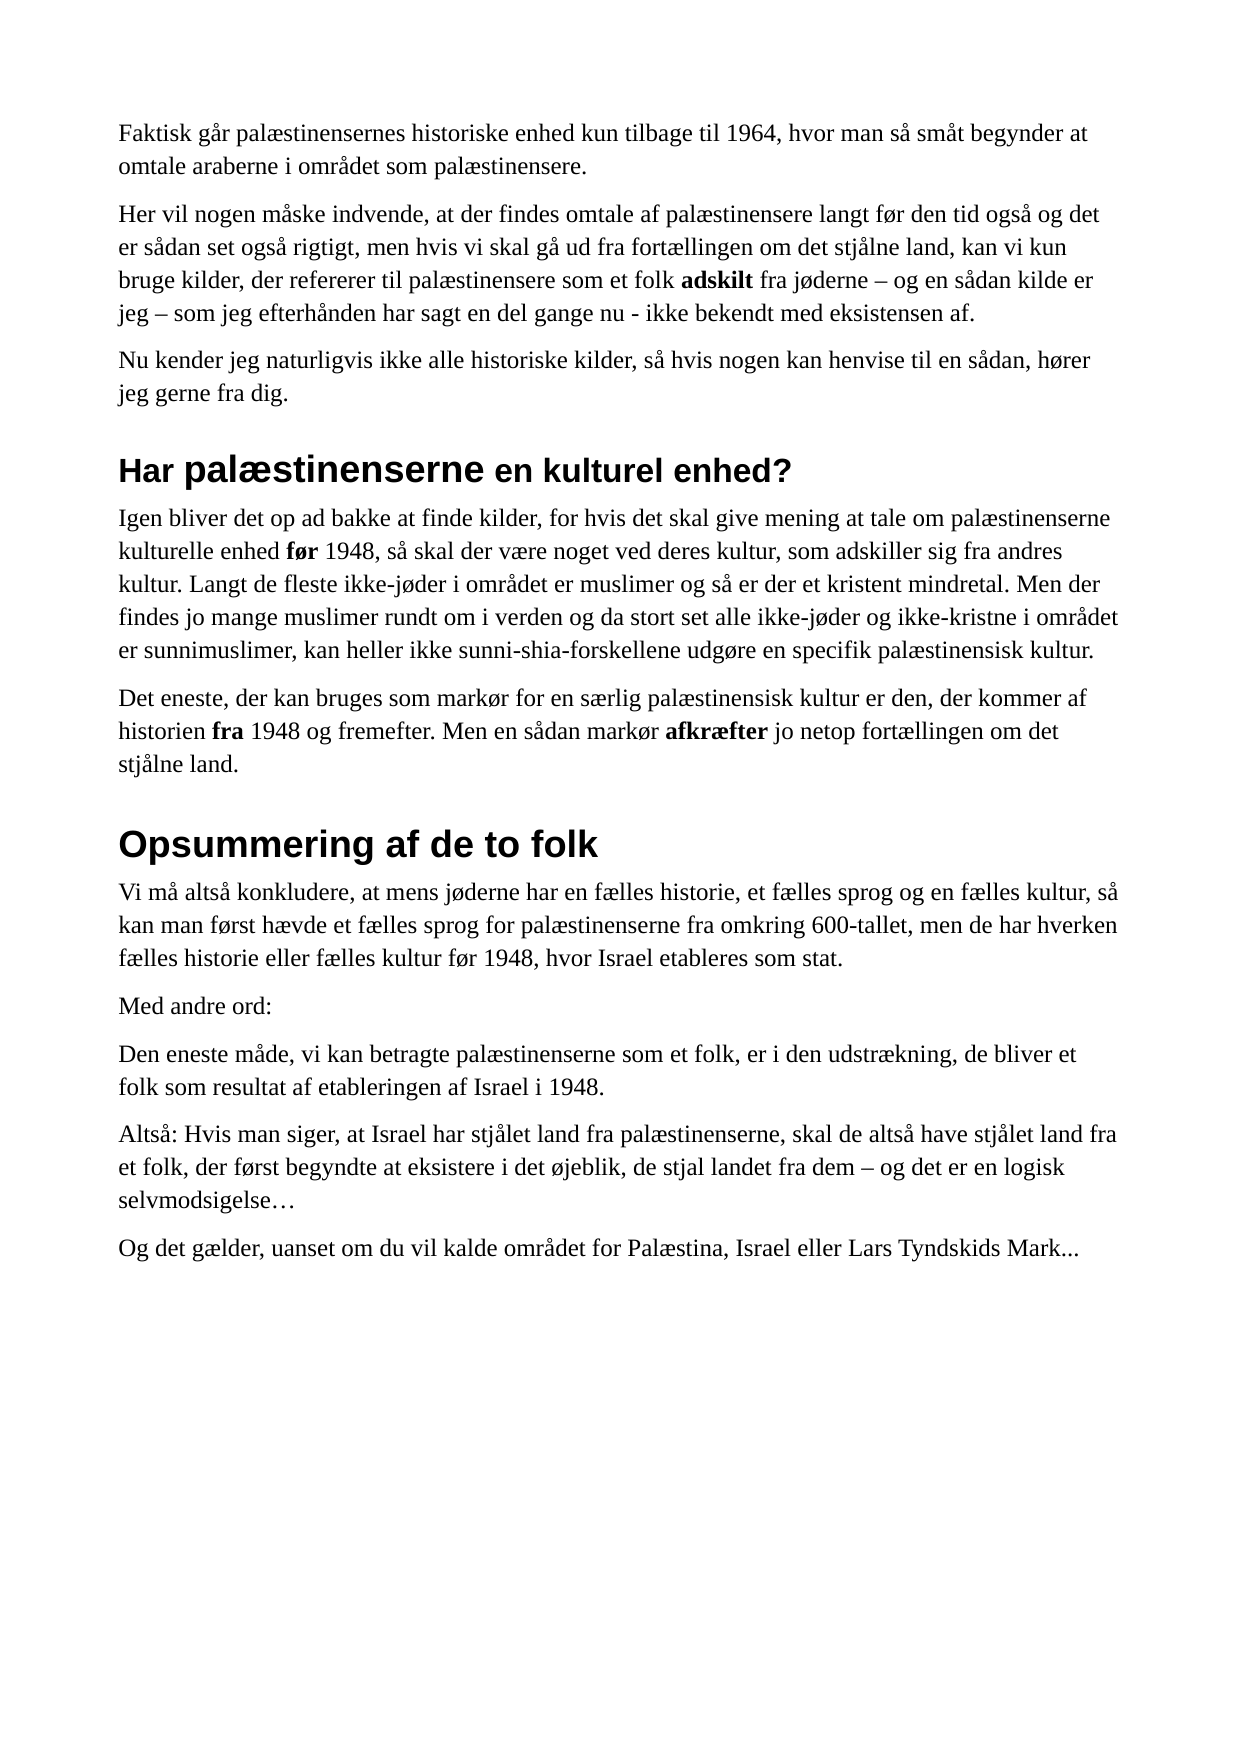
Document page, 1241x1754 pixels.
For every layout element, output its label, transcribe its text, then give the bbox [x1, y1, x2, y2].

text Med andre ord: [118, 991, 1122, 1020]
subtitle Opsummering af de to folk [118, 821, 1122, 865]
text Faktisk går palæstinensernes historiske enhed kun tilbage til 1964, hvor man så småt begynder at omtale araberne i området som palæstinensere. [118, 118, 1122, 180]
text Den eneste måde, vi kan betragte palæstinenserne som et folk, er i den udstrækning, de bliver et folk som resultat af etableringen af Israel i 1948. [118, 1039, 1122, 1101]
text Altså: Hvis man siger, at Israel har stjålet land fra palæstinenserne, skal de altså have stjålet land fra et folk, der først begyndte at eksistere i det øjeblik, de stjal landet fra dem – og det er en logisk selvmodsigelse… [118, 1119, 1122, 1214]
text Nu kender jeg naturligvis ikke alle historiske kilder, så hvis nogen kan henvise til en sådan, hører jeg gerne fra dig. [118, 345, 1122, 407]
text Det eneste, der kan bruges som markør for en særlig palæstinensisk kultur er den, der kommer af historien fra 1948 og fremefter. Men en sådan markør afkræfter jo netop fortællingen om det stjålne land. [118, 683, 1122, 777]
text Her vil nogen måske indvende, at der findes omtale af palæstinensere langt før den tid også og det er sådan set også rigtigt, men hvis vi skal gå ud fra fortællingen om det stjålne land, kan vi kun bruge kilder, der refererer til palæstinensere som et folk adskilt fra jøderne – og en sådan kilde er jeg – som jeg efterhånden har sagt en del gange nu - ikke bekendt med eksistensen af. [118, 199, 1122, 327]
text Vi må altså konkludere, at mens jøderne har en fælles historie, et fælles sprog og en fælles kultur, så kan man først hævde et fælles sprog for palæstinenserne fra omkring 600-tallet, men de har hverken fælles historie eller fælles kultur før 1948, hvor Israel etableres som stat. [118, 877, 1122, 972]
subtitle Har palæstinenserne en kulturel enhed? [118, 447, 1122, 491]
text Og det gælder, uanset om du vil kalde området for Palæstina, Israel eller Lars Tyndskids Mark... [118, 1233, 1122, 1262]
text Igen bliver det op ad bakke at finde kilder, for hvis det skal give mening at tale om palæstinenserne kulturelle enhed før 1948, så skal der være noget ved deres kultur, som adskiller sig fra andres kultur. Langt de fleste ikke-jøder i området er muslimer og så er der et kristent mindretal. Men der findes jo mange muslimer rundt om i verden og da stort set alle ikke-jøder og ikke-kristne i området er sunnimuslimer, kan heller ikke sunni-shia-forskellene udgøre en specifik palæstinensisk kultur. [118, 503, 1122, 664]
